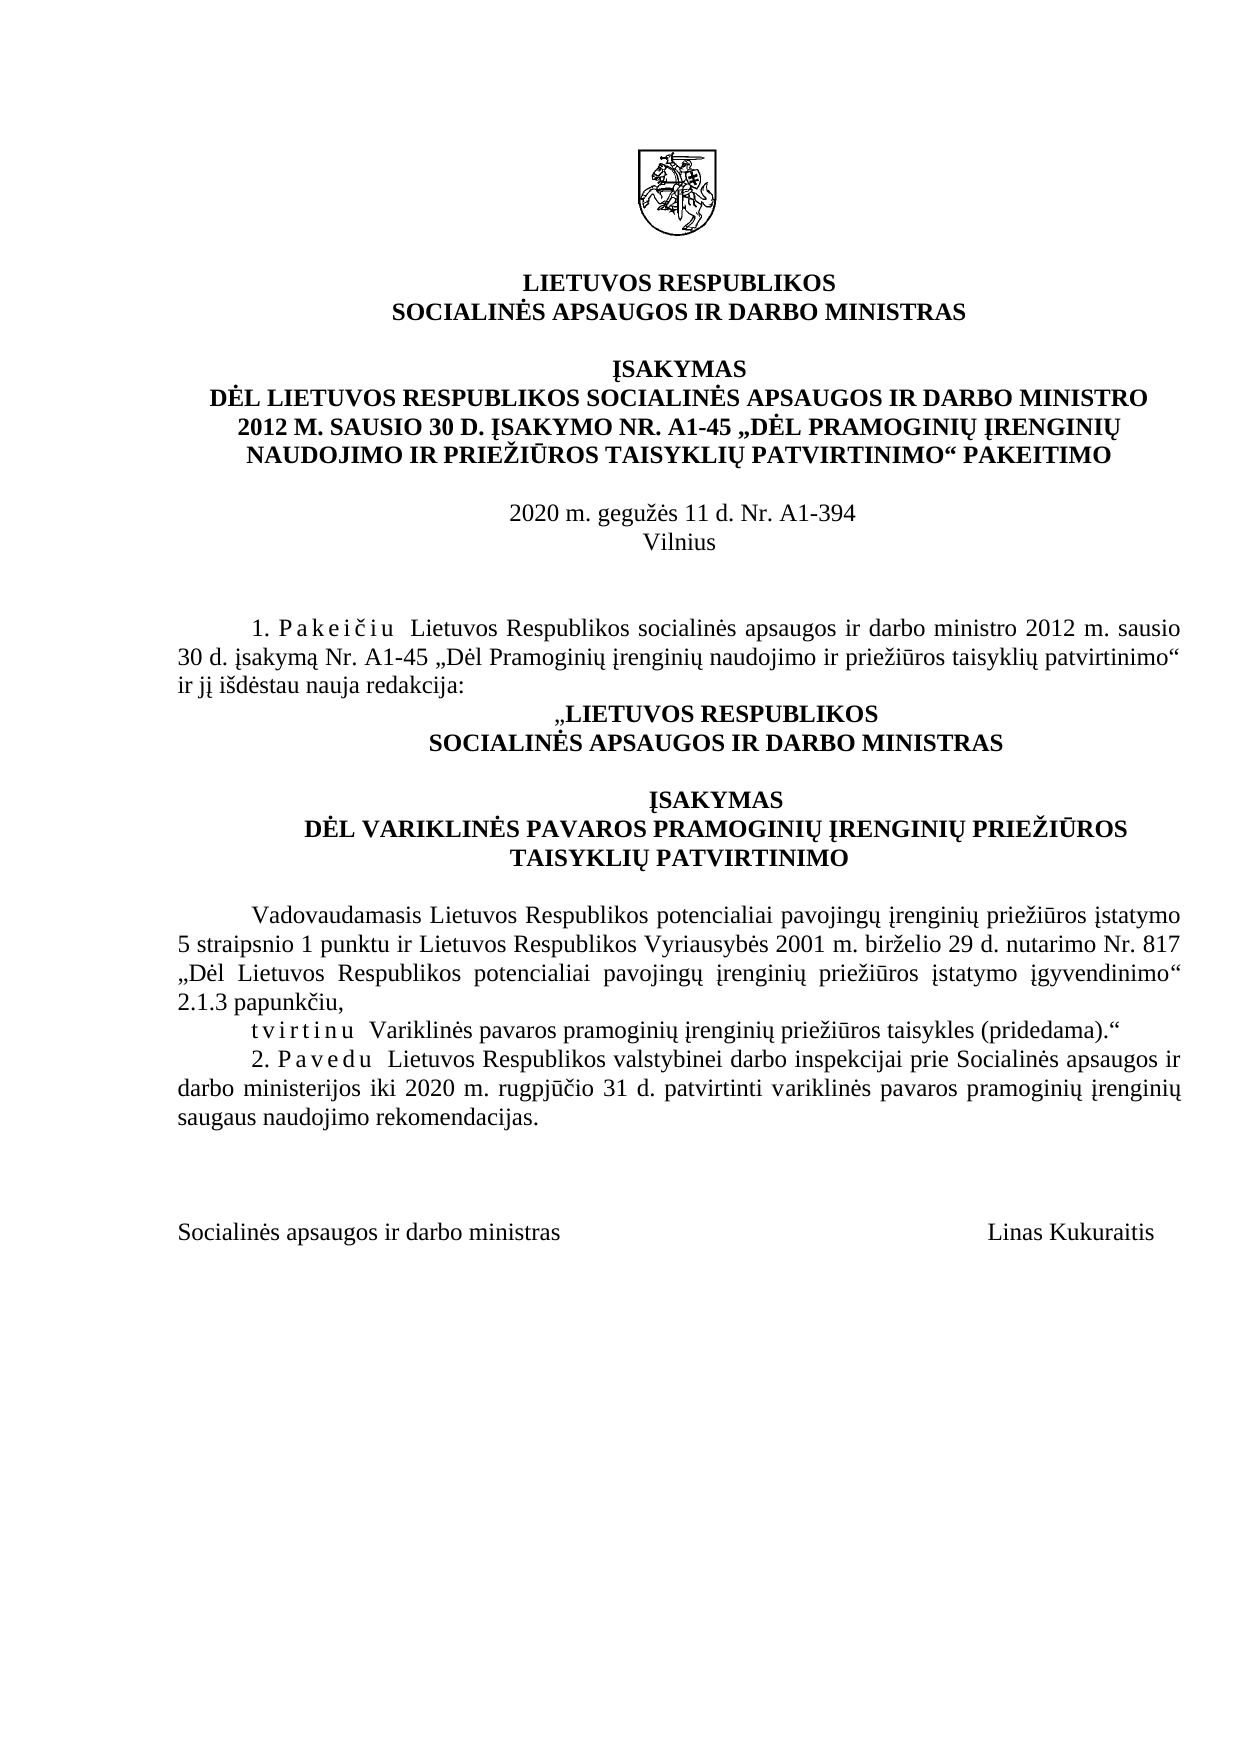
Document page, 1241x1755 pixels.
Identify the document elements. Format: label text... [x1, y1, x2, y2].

text LIETUVOS RESPUBLIKOS [177, 268, 1181, 297]
text SOCIALINĖS APSAUGOS IR DARBO MINISTRAS [177, 728, 1181, 757]
text ĮSAKYMAS [177, 354, 1181, 383]
text 2020 m. gegužės 11 d. Nr. A1-394 [177, 498, 1181, 527]
text DĖL LIETUVOS RESPUBLIKOS SOCIALINĖS APSAUGOS IR DARBO MINISTRO 2012 M. SAUSIO 30 D. ĮSAKYMO NR. A1-45 „DĖL pramoginių įrenginių NAUDOJIMO IR PRIEŽIŪROS TAISYKLIŲ PATVIRTINIMO“ PAKEITIMO [177, 383, 1181, 469]
text DĖL VARIKLINĖS PAVAROS PRAMOGINIŲ ĮRENGINIŲ PRIEŽIŪROS TAISYKLIŲ PATVIRTINIMO [177, 814, 1181, 872]
text Vilnius [177, 527, 1181, 555]
text Vadovaudamasis Lietuvos Respublikos potencialiai pavojingų įrenginių priežiūros įstatymo 5 straipsnio 1 punktu ir Lietuvos Respublikos Vyriausybės 2001 m. birželio 29 d. nutarimo Nr. 817 „Dėl Lietuvos Respublikos potencialiai pavojingų įrenginių priežiūros įstatymo įgyvendinimo“ 2.1.3 papunkčiu, [177, 900, 1181, 1015]
text 2. Pavedu Lietuvos Respublikos valstybinei darbo inspekcijai prie Socialinės apsaugos ir darbo ministerijos iki 2020 m. rugpjūčio 31 d. patvirtinti variklinės pavaros pramoginių įrenginių saugaus naudojimo rekomendacijas. [177, 1044, 1181, 1130]
text tvirtinu Variklinės pavaros pramoginių įrenginių priežiūros taisykles (pridedama).“ [177, 1015, 1181, 1044]
text 1. Pakeičiu Lietuvos Respublikos socialinės apsaugos ir darbo ministro 2012 m. sausio 30 d. įsakymą Nr. A1-45 „Dėl Pramoginių įrenginių naudojimo ir priežiūros taisyklių patvirtinimo“ ir jį išdėstau nauja redakcija: [177, 613, 1181, 699]
text „LIETUVOS RESPUBLIKOS [177, 699, 1181, 728]
text ĮSAKYMAS [177, 785, 1181, 814]
text Socialinės apsaugos ir darbo ministras Linas Kukuraitis [177, 1217, 1181, 1245]
text SOCIALINĖS APSAUGOS IR DARBO MINISTRAS [177, 297, 1181, 325]
